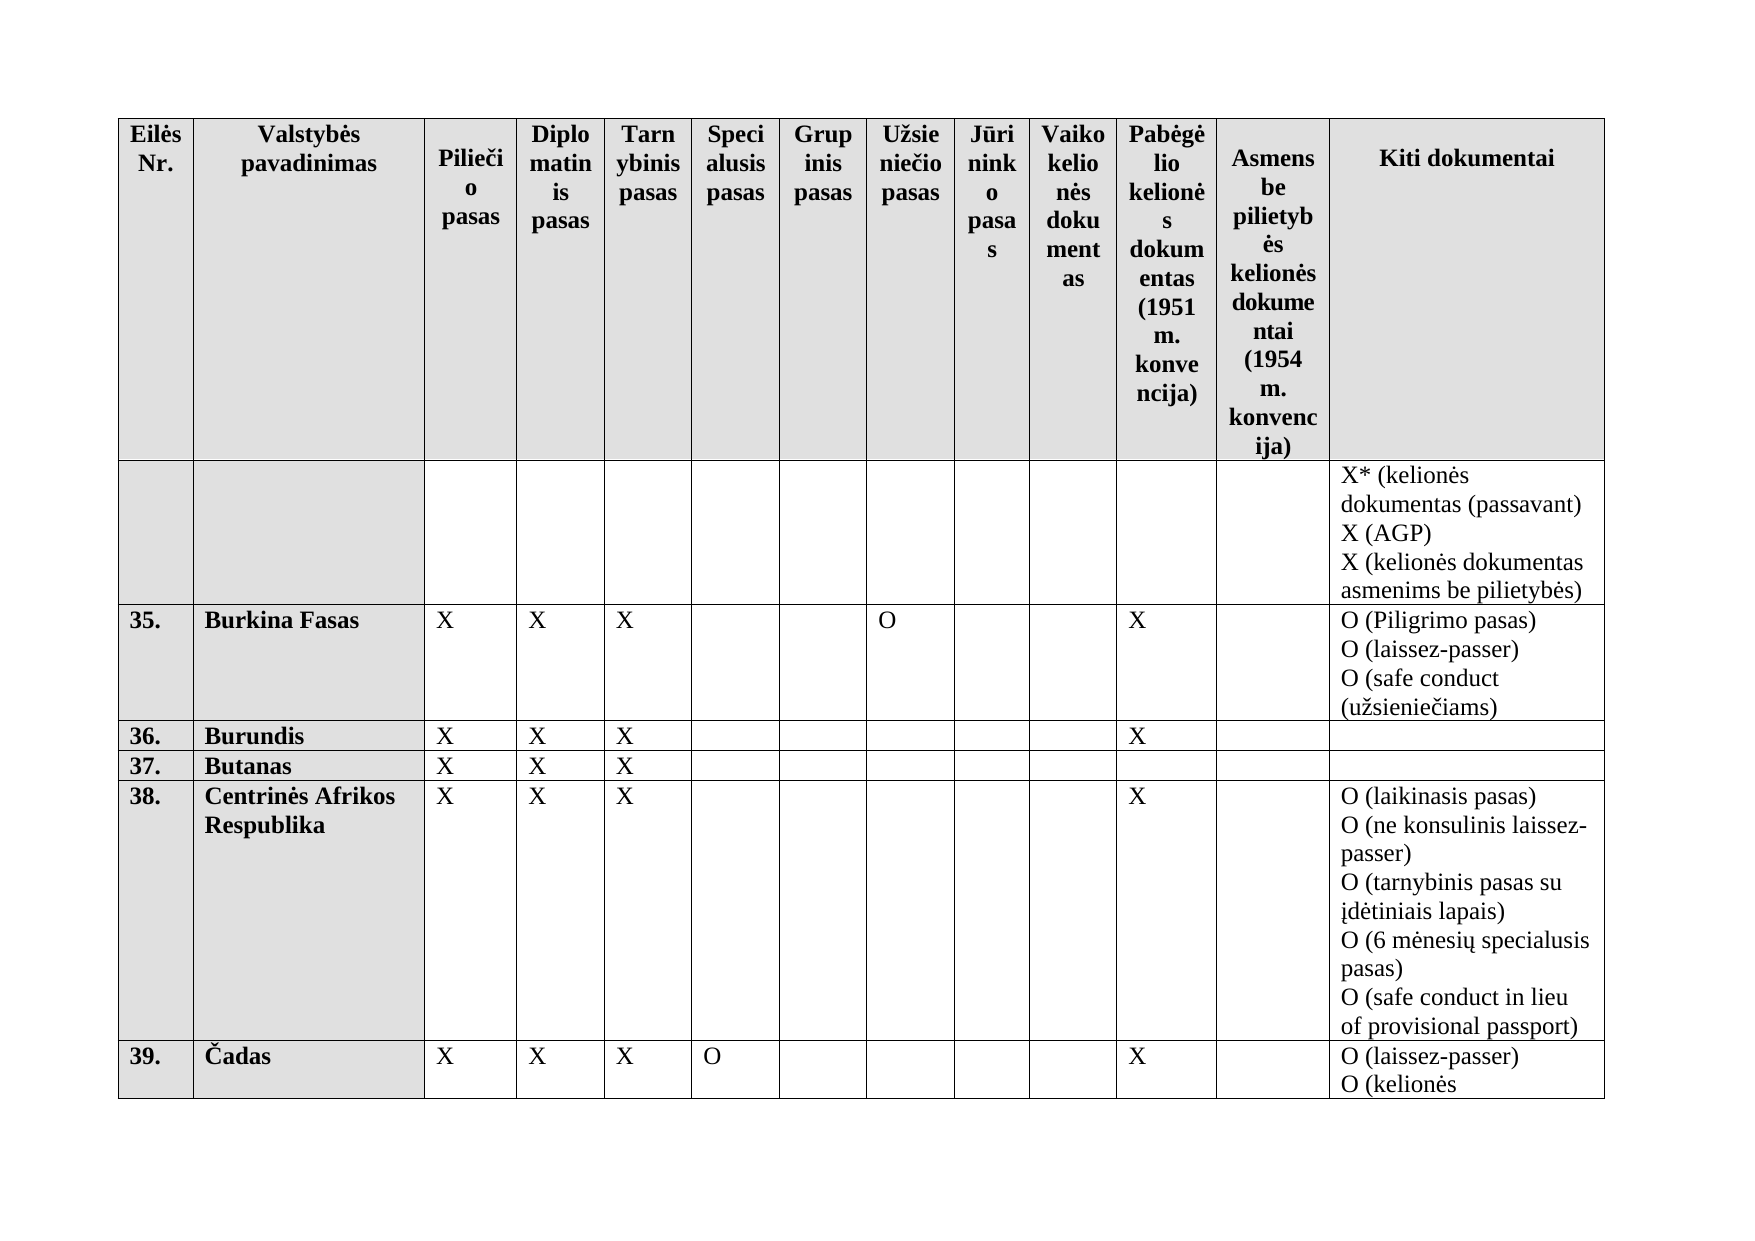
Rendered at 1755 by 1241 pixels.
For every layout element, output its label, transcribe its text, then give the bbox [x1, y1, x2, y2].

table_cell X [605, 1041, 691, 1098]
table_cell [867, 1041, 954, 1098]
table_cell [1217, 781, 1329, 1040]
table_cell Butanas [194, 751, 424, 780]
table_cell [780, 781, 866, 1040]
table_cell [1330, 751, 1604, 780]
table_header Jūrininko pasas [955, 119, 1029, 459]
table_cell [955, 1041, 1029, 1098]
table_cell X [425, 721, 516, 750]
table_cell 38. [119, 781, 193, 1040]
table_header Eilės Nr. [119, 119, 193, 459]
table_cell X [517, 751, 604, 780]
table_cell O (Piligrimo pasas) O (laissez-passer) O (safe conduct (užsieniečiams) [1330, 605, 1604, 720]
table_cell O [692, 1041, 779, 1098]
table_cell [692, 721, 779, 750]
table_cell Burkina Fasas [194, 605, 424, 720]
table_cell O [867, 605, 954, 720]
table_cell X [1117, 605, 1216, 720]
table_cell 37. [119, 751, 193, 780]
table_cell X [1117, 721, 1216, 750]
table_cell [955, 605, 1029, 720]
table_cell [1030, 781, 1116, 1040]
table_cell X [1117, 781, 1216, 1040]
table_cell [1217, 1041, 1329, 1098]
table_cell [1217, 751, 1329, 780]
table_cell X [425, 751, 516, 780]
table_header Diplomatinis pasas [517, 119, 604, 459]
table_header Piliečio pasas [425, 119, 516, 459]
table_cell X [517, 605, 604, 720]
table_cell [425, 461, 516, 604]
table_header Grupinis pasas [780, 119, 866, 459]
table_cell X [517, 1041, 604, 1098]
table_cell [1330, 721, 1604, 750]
table_cell [867, 751, 954, 780]
table_cell [867, 721, 954, 750]
table_cell [1217, 605, 1329, 720]
table_cell [692, 751, 779, 780]
table_cell X [605, 751, 691, 780]
table_cell [1117, 751, 1216, 780]
table_cell [517, 461, 604, 604]
table_cell X [605, 605, 691, 720]
table_header Pabėgėlio kelionės dokumentas (1951 m. konvencija) [1117, 119, 1216, 459]
table_cell [692, 605, 779, 720]
table_cell [1217, 461, 1329, 604]
table_cell X [425, 1041, 516, 1098]
table_cell X [425, 605, 516, 720]
table_cell X [425, 781, 516, 1040]
table_cell [955, 751, 1029, 780]
table_cell [1217, 721, 1329, 750]
table_cell Centrinės Afrikos Respublika [194, 781, 424, 1040]
table_cell [955, 781, 1029, 1040]
table_header Asmens be pilietybės kelionės dokumentai (1954 m. konvencija) [1217, 119, 1329, 459]
table_header Tarnybinis pasas [605, 119, 691, 459]
table_cell [867, 781, 954, 1040]
table_cell [780, 751, 866, 780]
table_cell [955, 461, 1029, 604]
table_cell O (laissez-passer) O (kelionės [1330, 1041, 1604, 1098]
table_header Užsieniečio pasas [867, 119, 954, 459]
table_cell Burundis [194, 721, 424, 750]
table_cell [780, 605, 866, 720]
table_cell [1030, 605, 1116, 720]
table_cell [1117, 461, 1216, 604]
table_cell [605, 461, 691, 604]
table_cell [780, 461, 866, 604]
table_cell [1030, 751, 1116, 780]
table_cell [867, 461, 954, 604]
table_header Valstybės pavadinimas [194, 119, 424, 459]
table_cell [955, 721, 1029, 750]
table_cell [692, 781, 779, 1040]
table_cell [1030, 1041, 1116, 1098]
table_cell [1030, 721, 1116, 750]
table_cell 35. [119, 605, 193, 720]
table_cell X [517, 721, 604, 750]
table_cell X [605, 781, 691, 1040]
table_cell [780, 721, 866, 750]
table_cell [194, 461, 424, 604]
table_cell [692, 461, 779, 604]
table_cell [1030, 461, 1116, 604]
table_cell [119, 461, 193, 604]
table_header Vaiko kelionės dokumentas [1030, 119, 1116, 459]
table_cell X* (kelionės dokumentas (passavant) X (AGP) X (kelionės dokumentas asmenims be pilietybės) [1330, 461, 1604, 604]
table_header Kiti dokumentai [1330, 119, 1604, 459]
table_cell Čadas [194, 1041, 424, 1098]
table_cell 36. [119, 721, 193, 750]
table_cell X [605, 721, 691, 750]
table_header Specialusis pasas [692, 119, 779, 459]
table_cell 39. [119, 1041, 193, 1098]
table_cell X [517, 781, 604, 1040]
table_cell [780, 1041, 866, 1098]
table_cell O (laikinasis pasas) O (ne konsulinis laissez-passer) O (tarnybinis pasas su įdėtiniais lapais) O (6 mėnesių specialusis pasas) O (safe conduct in lieu of provisional passport) [1330, 781, 1604, 1040]
table_cell X [1117, 1041, 1216, 1098]
